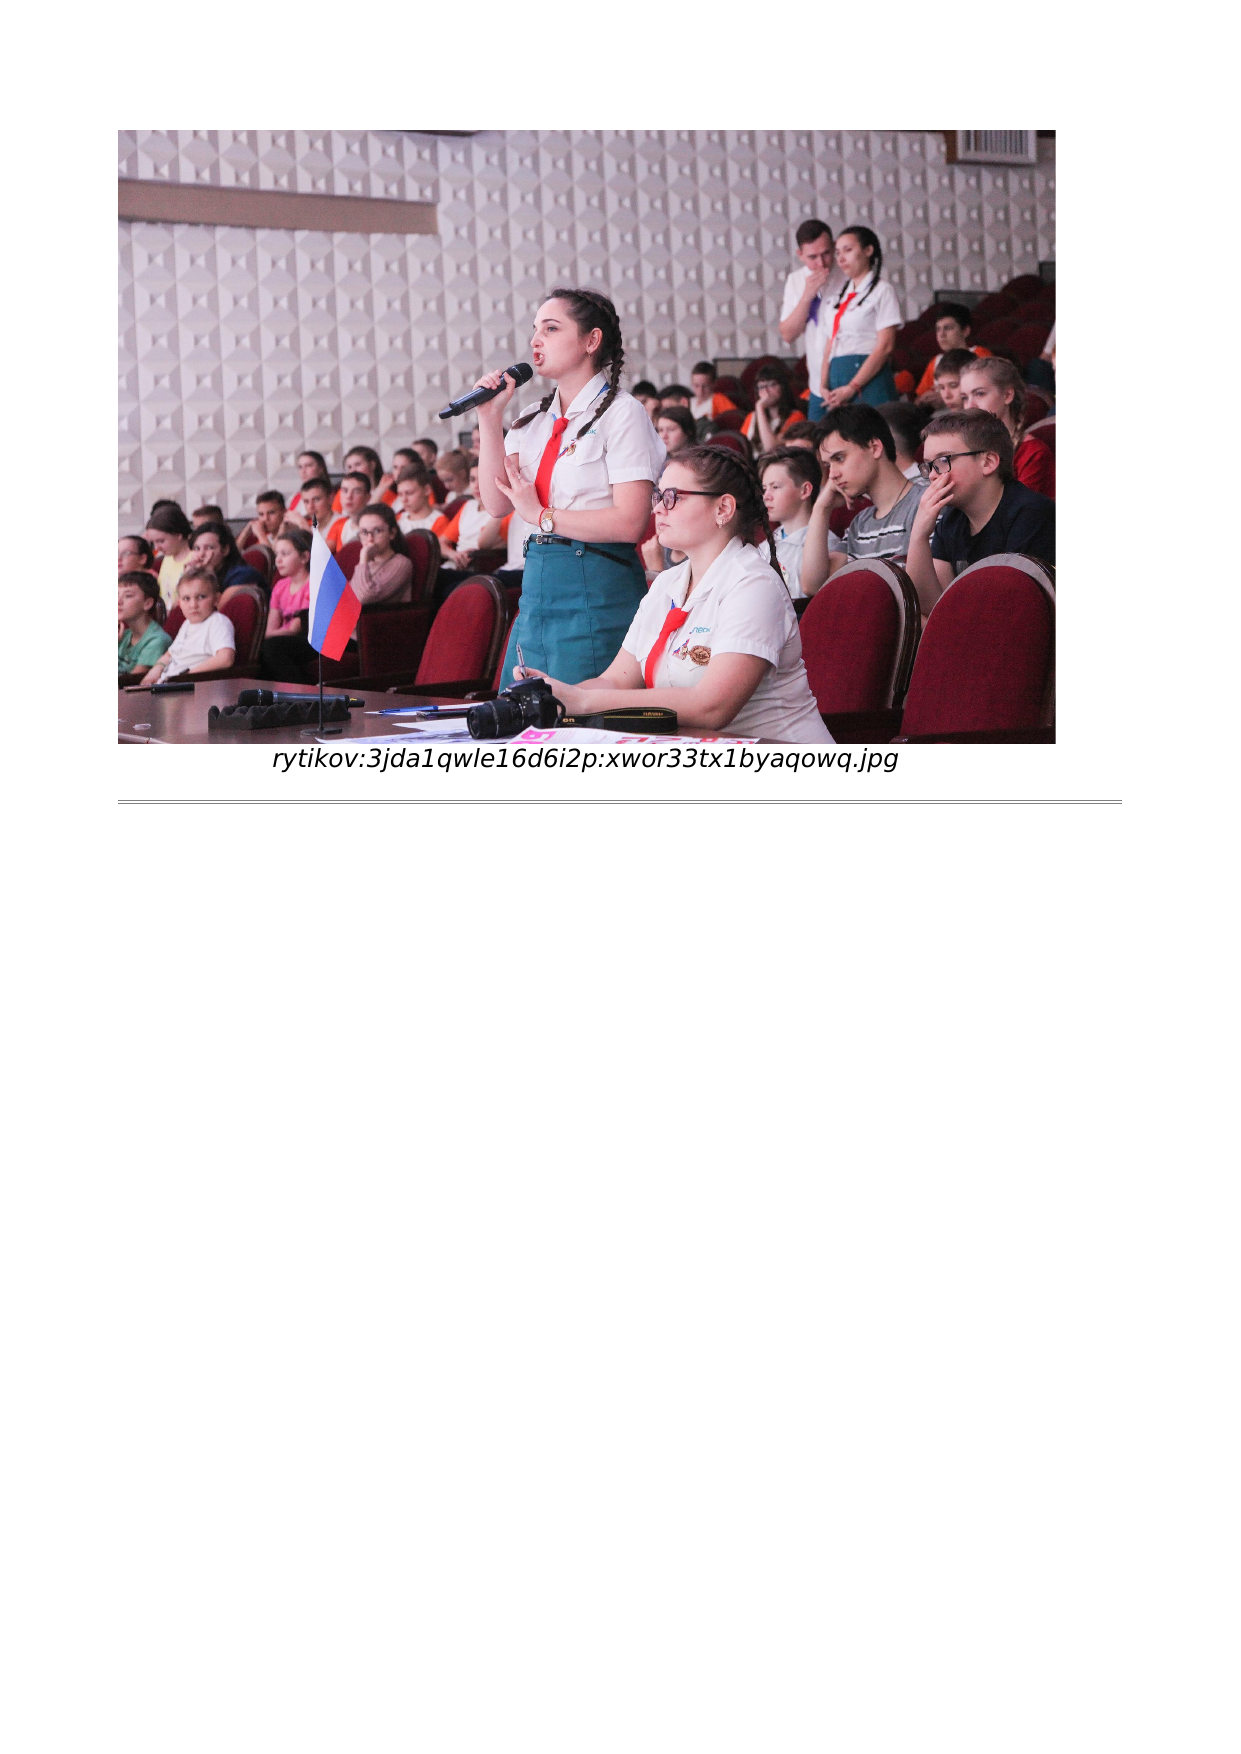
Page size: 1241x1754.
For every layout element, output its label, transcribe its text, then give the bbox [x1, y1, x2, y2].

picture [118, 130, 1056, 744]
text rytikov:3jda1qwle16d6i2p:xwor33tx1byaqowq.jpg [118, 744, 1056, 773]
